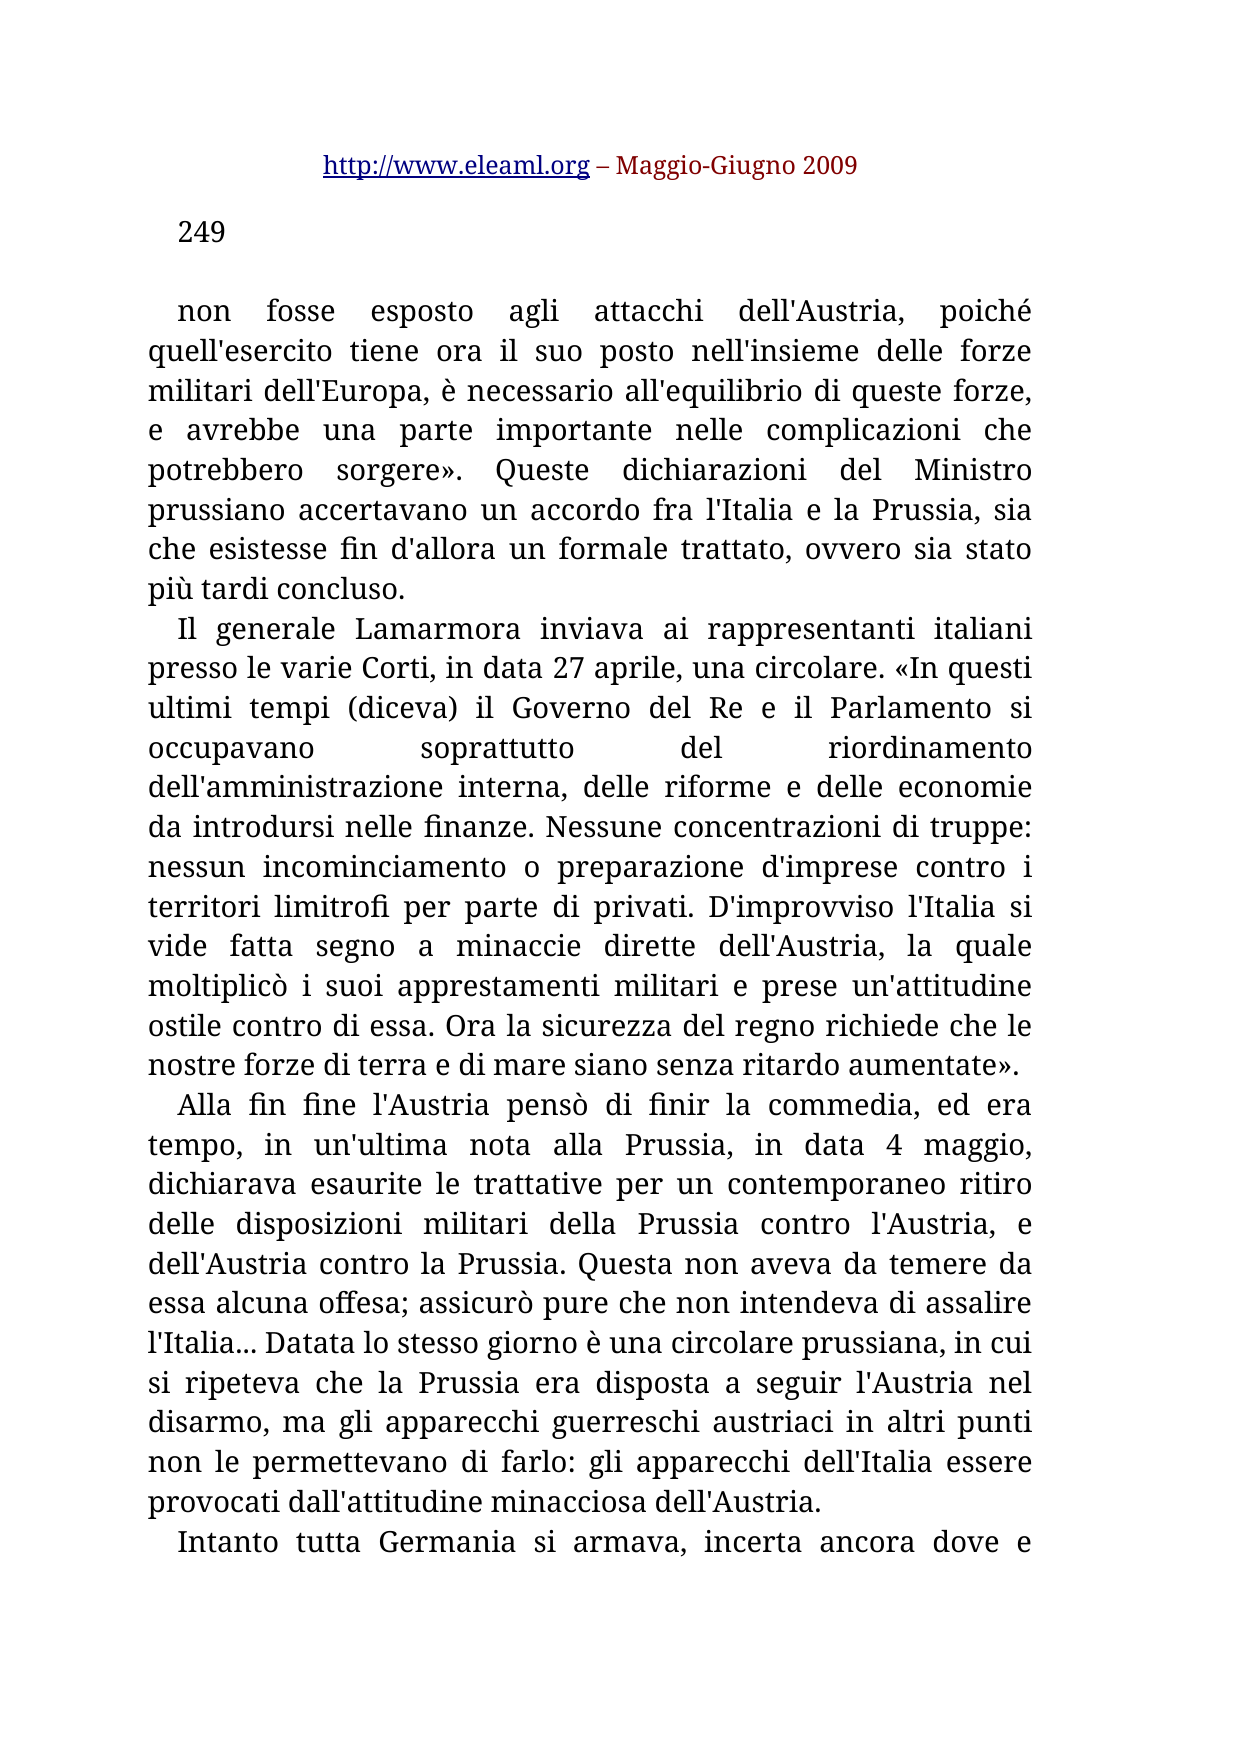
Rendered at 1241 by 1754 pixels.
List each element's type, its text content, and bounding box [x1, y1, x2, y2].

text Il generale Lamarmora inviava ai rappresentanti italiani presso le varie Corti, in data 27 aprile, una circolare. «In questi ultimi tempi (diceva) il Governo del Re e il Parlamento si occupavano soprattutto del riordinamento dell'amministrazione interna, delle riforme e delle economie da introdursi nelle finanze. Nessune concentrazioni di truppe: nessun incominciamento o preparazione d'imprese contro i territori limitrofi per parte di privati. D'improvviso l'Italia si vide fatta segno a minaccie dirette dell'Austria, la quale moltiplicò i suoi apprestamenti militari e prese un'attitudine ostile contro di essa. Ora la sicurezza del regno richiede che le nostre forze di terra e di mare siano senza ritardo aumentate». [148, 608, 1033, 1084]
text Alla fin fine l'Austria pensò di finir la commedia, ed era tempo, in un'ultima nota alla Prussia, in data 4 maggio, dichiarava esaurite le trattative per un contemporaneo ritiro delle disposizioni militari della Prussia contro l'Austria, e dell'Austria contro la Prussia. Questa non aveva da temere da essa alcuna offesa; assicurò pure che non intendeva di assalire l'Italia... Datata lo stesso giorno è una circolare prussiana, in cui si ripeteva che la Prussia era disposta a seguir l'Austria nel disarmo, ma gli apparecchi guerreschi austriaci in altri punti non le permettevano di farlo: gli apparecchi dell'Italia essere provocati dall'attitudine minacciosa dell'Austria. [148, 1084, 1033, 1521]
text non fosse esposto agli attacchi dell'Austria, poiché quell'esercito tiene ora il suo posto nell'insieme delle forze militari dell'Europa, è necessario all'equilibrio di queste forze, e avrebbe una parte importante nelle complicazioni che potrebbero sorgere». Queste dichiarazioni del Ministro prussiano accertavano un accordo fra l'Italia e la Prussia, sia che esistesse fin d'allora un formale trattato, ovvero sia stato più tardi concluso. [148, 291, 1033, 608]
text 249 [148, 211, 1033, 251]
text Intanto tutta Germania si armava, incerta ancora dove e [148, 1521, 1033, 1561]
